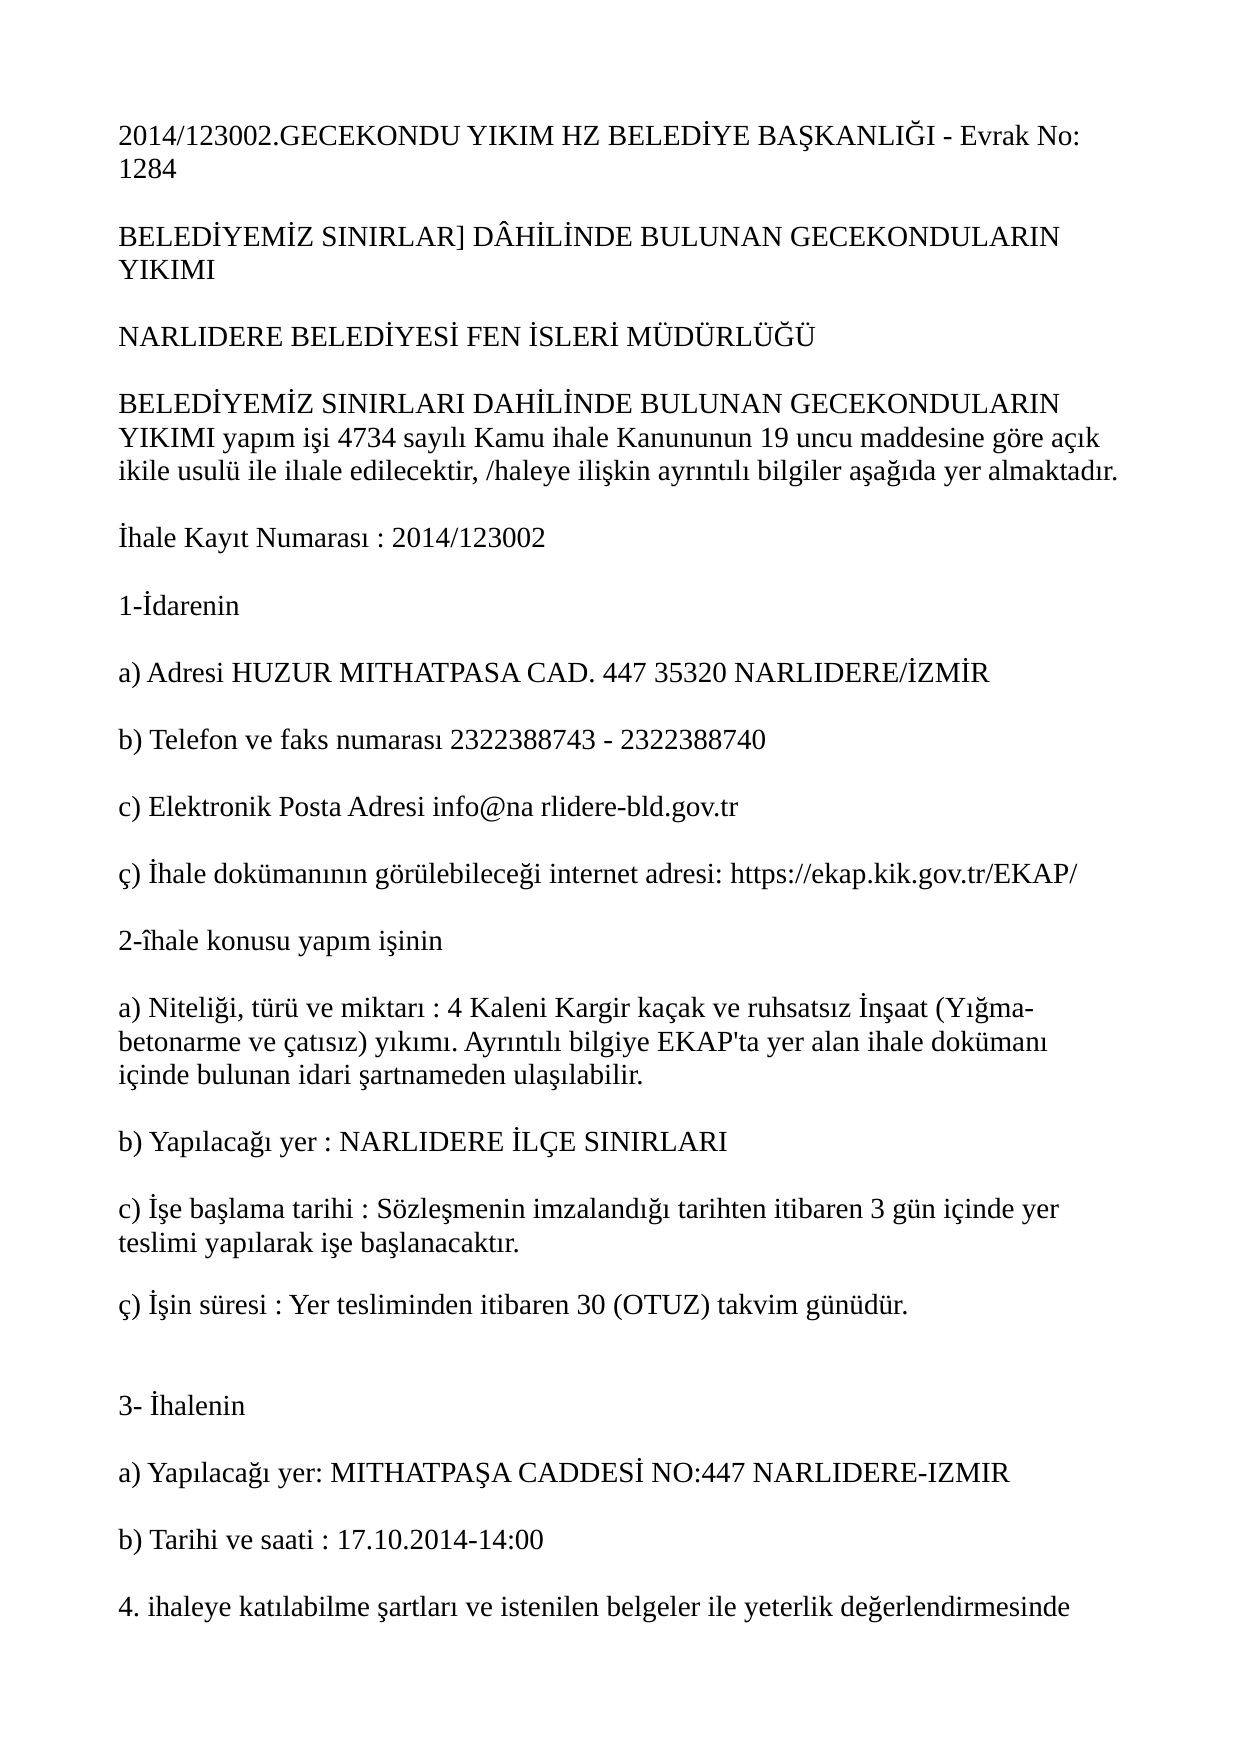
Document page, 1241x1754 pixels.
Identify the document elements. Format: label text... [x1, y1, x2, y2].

text BELEDİYEMİZ SINIRLARI DAHİLİNDE BULUNAN GECEKONDULARIN YIKIMI yapım işi 4734 sayılı Kamu ihale Kanununun 19 uncu maddesine göre açık ikile usulü ile ilıale edilecektir, /haleye ilişkin ayrıntılı bilgiler aşağıda yer almaktadır. [118, 386, 1122, 487]
text BELEDİYEMİZ SINIRLAR] DÂHİLİNDE BULUNAN GECEKONDULARIN YIKIMI [118, 219, 1122, 286]
text İhale Kayıt Numarası : 2014/123002 [118, 521, 1122, 554]
text b) Telefon ve faks numarası 2322388743 - 2322388740 [118, 722, 1122, 755]
text b) Tarihi ve saati : 17.10.2014-14:00 [118, 1522, 1122, 1556]
text 3- İhalenin [118, 1388, 1122, 1421]
text 2014/123002.GECEKONDU YIKIM HZ BELEDİYE BAŞKANLIĞI - Evrak No: 1284 [118, 118, 1122, 185]
text c) İşe başlama tarihi : Sözleşmenin imzalandığı tarihten itibaren 3 gün içinde yer teslimi yapılarak işe başlanacaktır. [118, 1191, 1122, 1258]
text 2-îhale konusu yapım işinin [118, 923, 1122, 957]
text 4. ihaleye katılabilme şartları ve istenilen belgeler ile yeterlik değerlendirmesinde [118, 1589, 1122, 1623]
text ç) İşin süresi : Yer tesliminden itibaren 30 (OTUZ) takvim günüdür. [118, 1287, 1122, 1321]
text a) Niteliği, türü ve miktarı : 4 Kaleni Kargir kaçak ve ruhsatsız İnşaat (Yığma-betonarme ve çatısız) yıkımı. Ayrıntılı bilgiye EKAP'ta yer alan ihale dokümanı içinde bulunan idari şartnameden ulaşılabilir. [118, 990, 1122, 1091]
text ç) İhale dokümanının görülebileceği internet adresi: https://ekap.kik.gov.tr/EKAP/ [118, 856, 1122, 889]
text b) Yapılacağı yer : NARLIDERE İLÇE SINIRLARI [118, 1124, 1122, 1158]
text a) Yapılacağı yer: MITHATPAŞA CADDESİ NO:447 NARLIDERE-IZMIR [118, 1455, 1122, 1488]
text 1-İdarenin [118, 588, 1122, 621]
text c) Elektronik Posta Adresi info@na rlidere-bld.gov.tr [118, 789, 1122, 822]
text a) Adresi HUZUR MITHATPASA CAD. 447 35320 NARLIDERE/İZMİR [118, 655, 1122, 688]
text NARLIDERE BELEDİYESİ FEN İSLERİ MÜDÜRLÜĞÜ [118, 319, 1122, 353]
